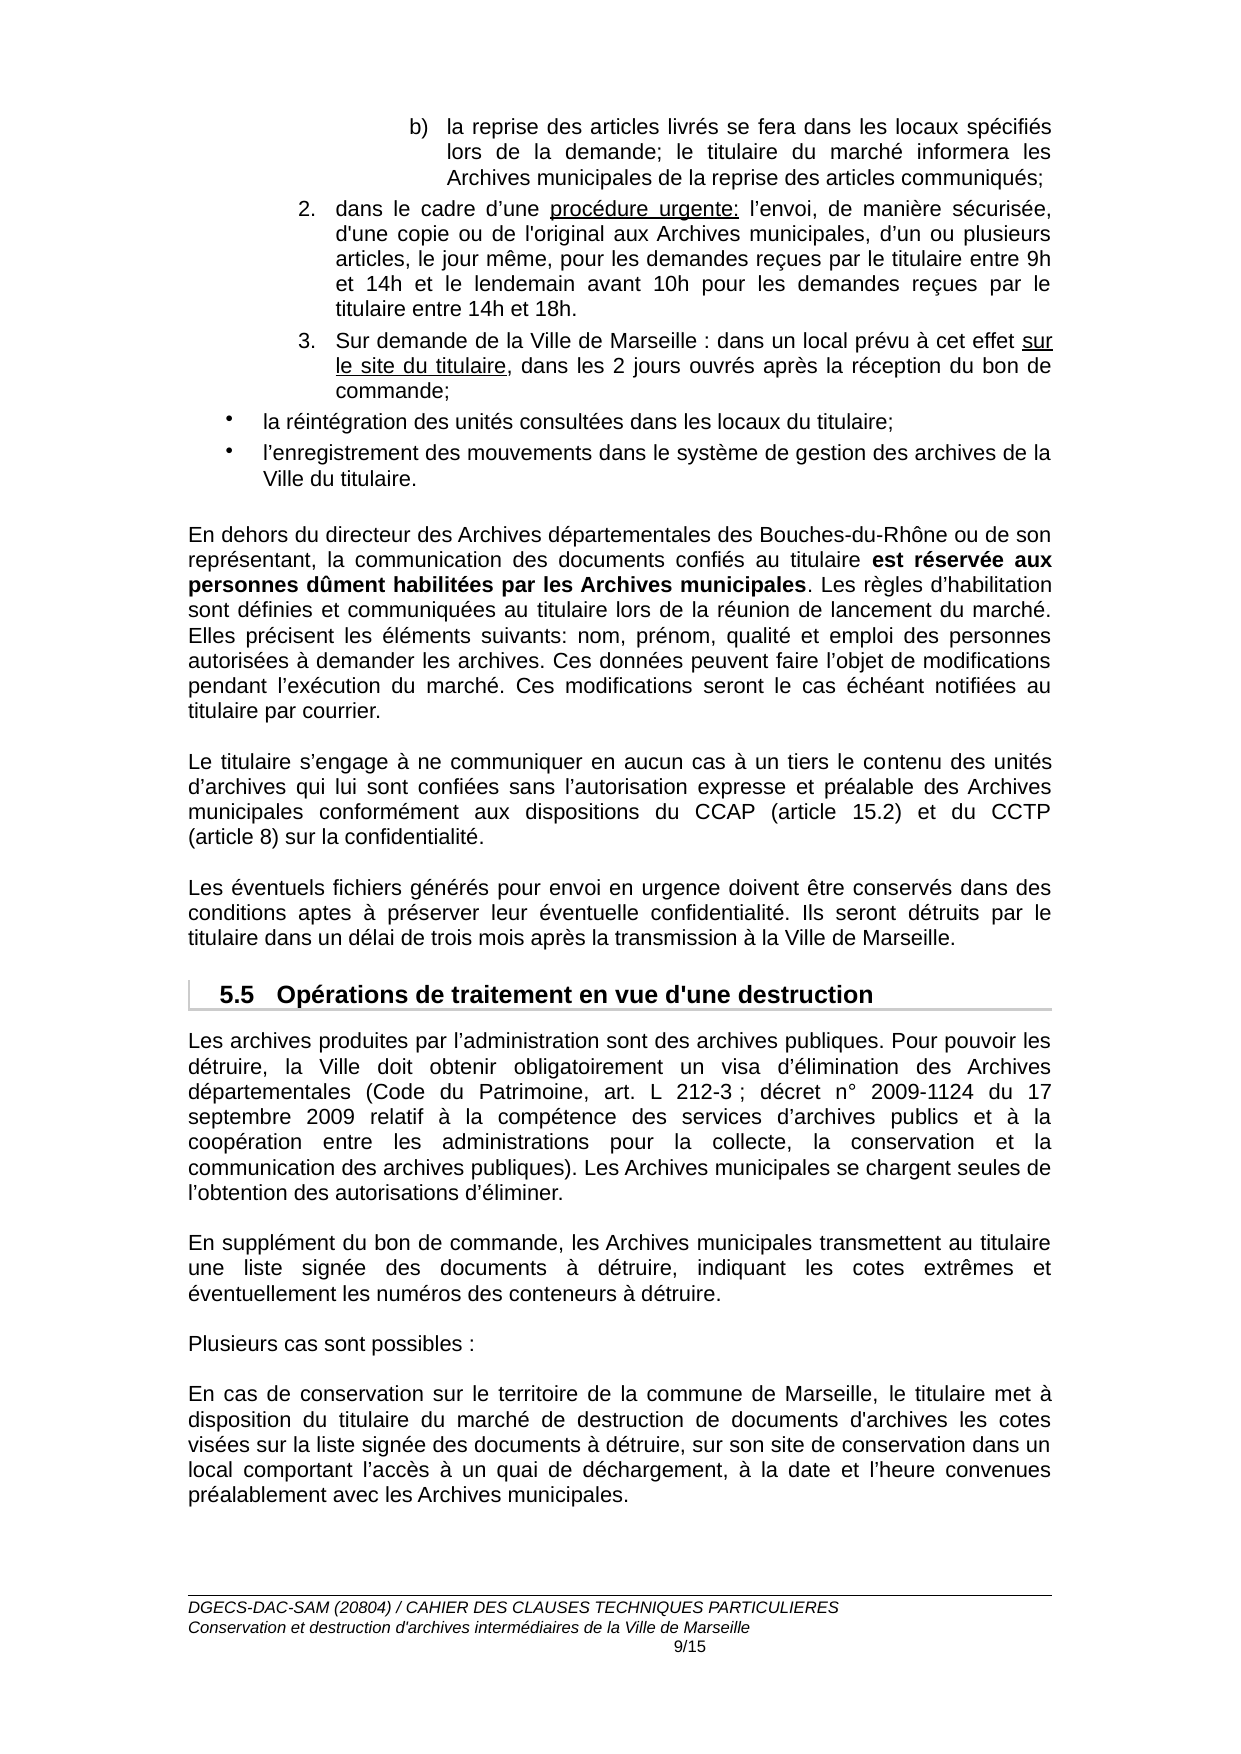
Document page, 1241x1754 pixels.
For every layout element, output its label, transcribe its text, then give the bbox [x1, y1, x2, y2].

list dans le cadre d’une procédure urgente: l’envoi, de manière sécurisée, d'une copie ou de l'original aux Archives municipales, d’un ou plusieurs articles, le jour même, pour les demandes reçues par le titulaire entre 9h et 14h et le lendemain avant 10h pour les demandes reçues par le titulaire entre 14h et 18h. [298, 196, 1052, 322]
text Plusieurs cas sont possibles : [188, 1331, 1052, 1356]
list Sur demande de la Ville de Marseille : dans un local prévu à cet effet sur le site du titulaire, dans les 2 jours ouvrés après la réception du bon de commande; [298, 327, 1052, 403]
list la réintégration des unités consultées dans les locaux du titulaire; [225, 409, 1052, 434]
list l’enregistrement des mouvements dans le système de gestion des archives de la Ville du titulaire. [225, 440, 1052, 491]
text En supplément du bon de commande, les Archives municipales transmettent au titulaire une liste signée des documents à détruire, indiquant les cotes extrêmes et éventuellement les numéros des conteneurs à détruire. [188, 1230, 1052, 1306]
subtitle Opérations de traitement en vue d'une destruction [190, 980, 1052, 1008]
text En cas de conservation sur le territoire de la commune de Marseille, le titulaire met à disposition du titulaire du marché de destruction de documents d'archives les cotes visées sur la liste signée des documents à détruire, sur son site de conservation dans un local comportant l’accès à un quai de déchargement, à la date et l’heure convenues préalablement avec les Archives municipales. [188, 1381, 1052, 1507]
text Les éventuels fichiers générés pour envoi en urgence doivent être conservés dans des conditions aptes à préserver leur éventuelle confidentialité. Ils seront détruits par le titulaire dans un délai de trois mois après la transmission à la Ville de Marseille. [188, 875, 1052, 950]
text Le titulaire s’engage à ne communiquer en aucun cas à un tiers le contenu des unités d’archives qui lui sont confiées sans l’autorisation expresse et préalable des Archives municipales conformément aux dispositions du CCAP (article 15.2) et du CCTP (article 8) sur la confidentialité. [188, 749, 1052, 849]
text Les archives produites par l’administration sont des archives publiques. Pour pouvoir les détruire, la Ville doit obtenir obligatoirement un visa d’élimination des Archives départementales (Code du Patrimoine, art. L 212-3 ; décret n° 2009-1124 du 17 septembre 2009 relatif à la compétence des services d’archives publics et à la coopération entre les administrations pour la collecte, la conservation et la communication des archives publiques). Les Archives municipales se chargent seules de l’obtention des autorisations d’éliminer. [188, 1028, 1052, 1205]
list la reprise des articles livrés se fera dans les locaux spécifiés lors de la demande; le titulaire du marché informera les Archives municipales de la reprise des articles communiqués; [409, 114, 1052, 189]
text En dehors du directeur des Archives départementales des Bouches-du-Rhône ou de son représentant, la communication des documents confiés au titulaire est réservée aux personnes dûment habilitées par les Archives municipales. Les règles d’habilitation sont définies et communiquées au titulaire lors de la réunion de lancement du marché. Elles précisent les éléments suivants: nom, prénom, qualité et emploi des personnes autorisées à demander les archives. Ces données peuvent faire l’objet de modifications pendant l’exécution du marché. Ces modifications seront le cas échéant notifiées au titulaire par courrier. [188, 522, 1052, 723]
